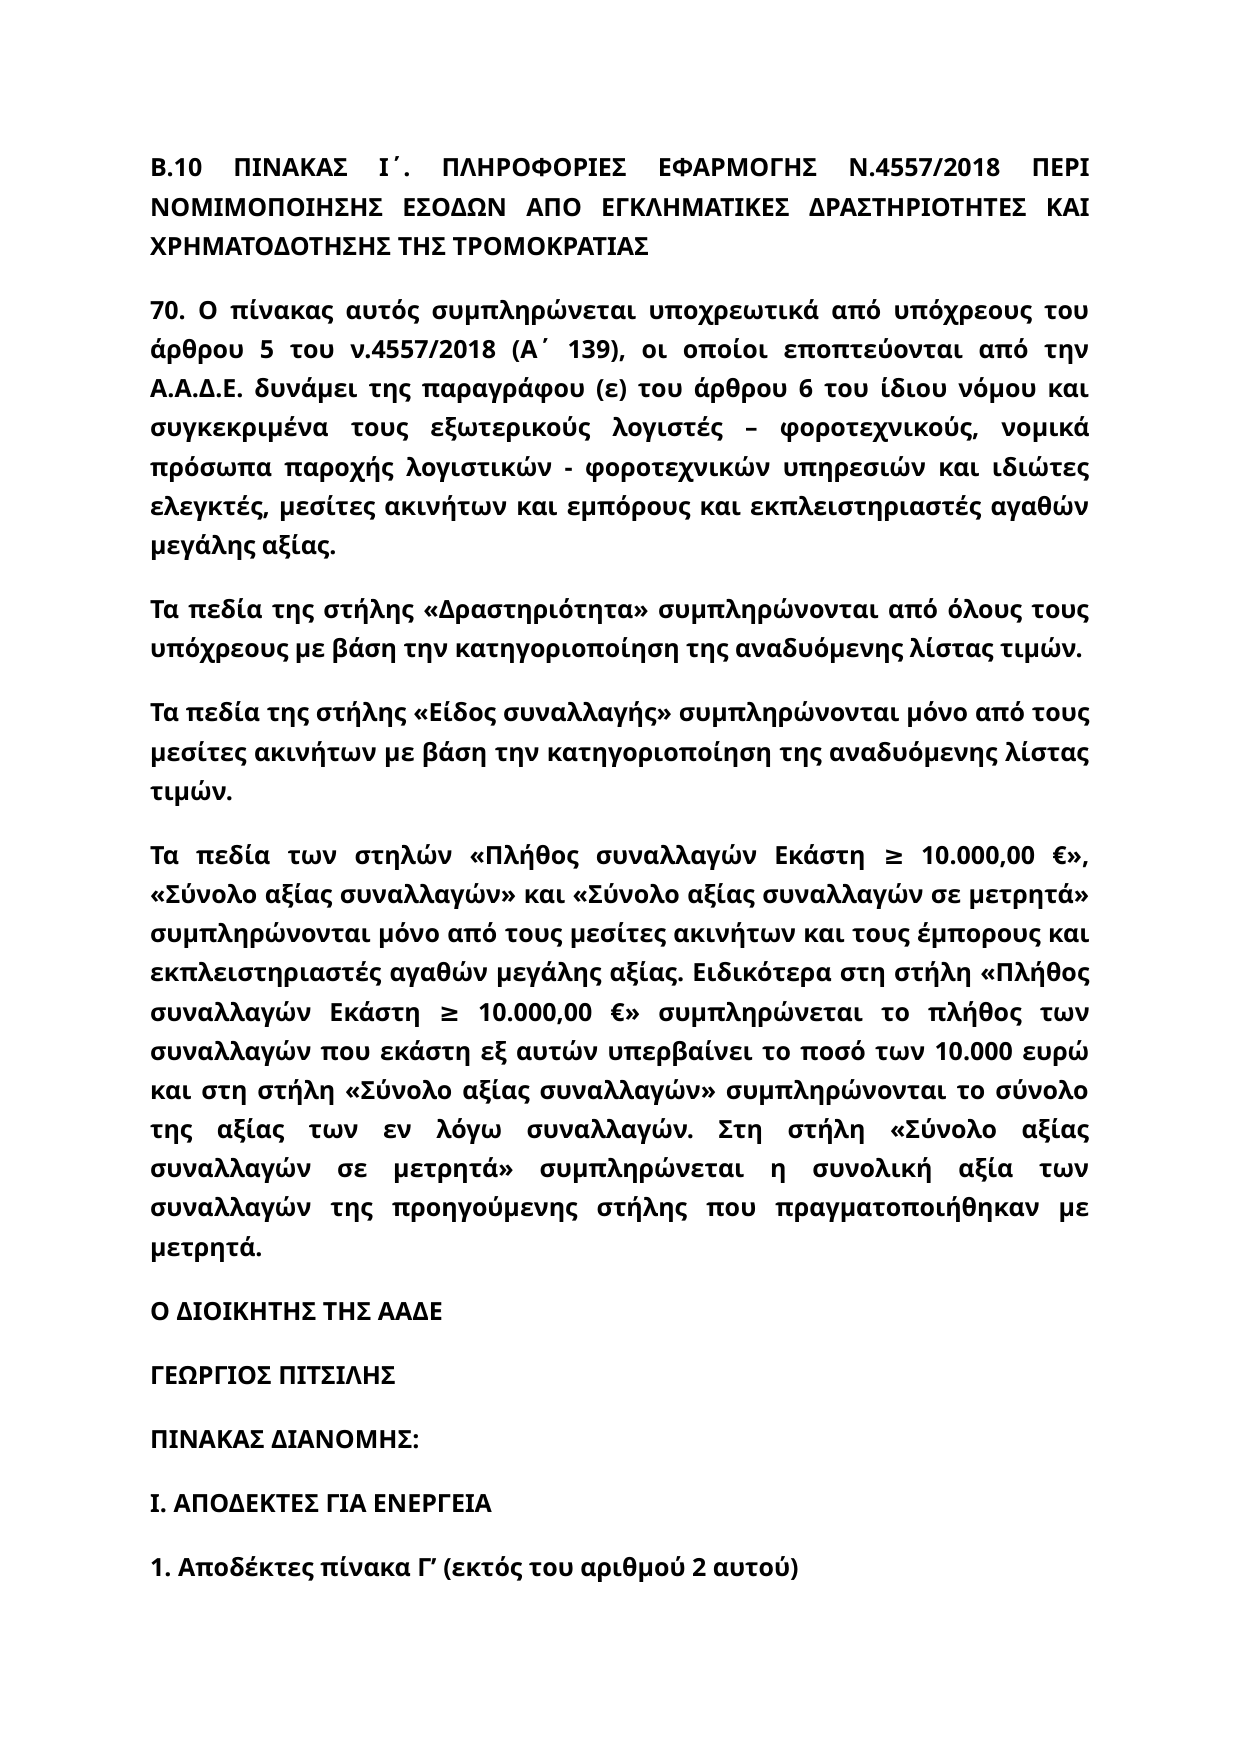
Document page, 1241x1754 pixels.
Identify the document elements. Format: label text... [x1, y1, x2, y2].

text Ι. ΑΠΟΔΕΚΤΕΣ ΓΙΑ ΕΝΕΡΓΕΙΑ [150, 1486, 1090, 1520]
text Τα πεδία της στήλης «Είδος συναλλαγής» συμπληρώνονται μόνο από τους μεσίτες ακινήτων με βάση την κατηγοριοποίηση της αναδυόμενης λίστας τιμών. [150, 695, 1090, 807]
text 1. Αποδέκτες πίνακα Γ’ (εκτός του αριθμού 2 αυτού) [150, 1550, 1090, 1584]
text Β.10 ΠΙΝΑΚΑΣ Ι΄. ΠΛΗΡΟΦΟΡΙΕΣ ΕΦΑΡΜΟΓΗΣ Ν.4557/2018 ΠΕΡΙ ΝΟΜΙΜΟΠΟΙΗΣΗΣ ΕΣΟΔΩΝ ΑΠΟ ΕΓΚΛΗΜΑΤΙΚΕΣ ΔΡΑΣΤΗΡΙΟΤΗΤΕΣ ΚΑΙ ΧΡΗΜΑΤΟΔΟΤΗΣΗΣ ΤΗΣ ΤΡΟΜΟΚΡΑΤΙΑΣ [150, 150, 1090, 262]
text Ο ΔΙΟΙΚΗΤΗΣ ΤΗΣ ΑΑΔΕ [150, 1293, 1090, 1327]
text Τα πεδία των στηλών «Πλήθος συναλλαγών Εκάστη ≥ 10.000,00 €», «Σύνολο αξίας συναλλαγών» και «Σύνολο αξίας συναλλαγών σε μετρητά» συμπληρώνονται μόνο από τους μεσίτες ακινήτων και τους έμπορους και εκπλειστηριαστές αγαθών μεγάλης αξίας. Ειδικότερα στη στήλη «Πλήθος συναλλαγών Εκάστη ≥ 10.000,00 €» συμπληρώνεται το πλήθος των συναλλαγών που εκάστη εξ αυτών υπερβαίνει το ποσό των 10.000 ευρώ και στη στήλη «Σύνολο αξίας συναλλαγών» συμπληρώνονται το σύνολο της αξίας των εν λόγω συναλλαγών. Στη στήλη «Σύνολο αξίας συναλλαγών σε μετρητά» συμπληρώνεται η συνολική αξία των συναλλαγών της προηγούμενης στήλης που πραγματοποιήθηκαν με μετρητά. [150, 837, 1090, 1263]
text ΠΙΝΑΚΑΣ ΔΙΑΝΟΜΗΣ: [150, 1422, 1090, 1456]
text ΓΕΩΡΓΙΟΣ ΠΙΤΣΙΛΗΣ [150, 1357, 1090, 1392]
text 70. Ο πίνακας αυτός συμπληρώνεται υποχρεωτικά από υπόχρεους του άρθρου 5 του ν.4557/2018 (Α΄ 139), οι οποίοι εποπτεύονται από την Α.Α.Δ.Ε. δυνάμει της παραγράφου (ε) του άρθρου 6 του ίδιου νόμου και συγκεκριμένα τους εξωτερικούς λογιστές – φοροτεχνικούς, νομικά πρόσωπα παροχής λογιστικών - φοροτεχνικών υπηρεσιών και ιδιώτες ελεγκτές, μεσίτες ακινήτων και εμπόρους και εκπλειστηριαστές αγαθών μεγάλης αξίας. [150, 292, 1090, 562]
text Τα πεδία της στήλης «Δραστηριότητα» συμπληρώνονται από όλους τους υπόχρεους με βάση την κατηγοριοποίηση της αναδυόμενης λίστας τιμών. [150, 592, 1090, 665]
